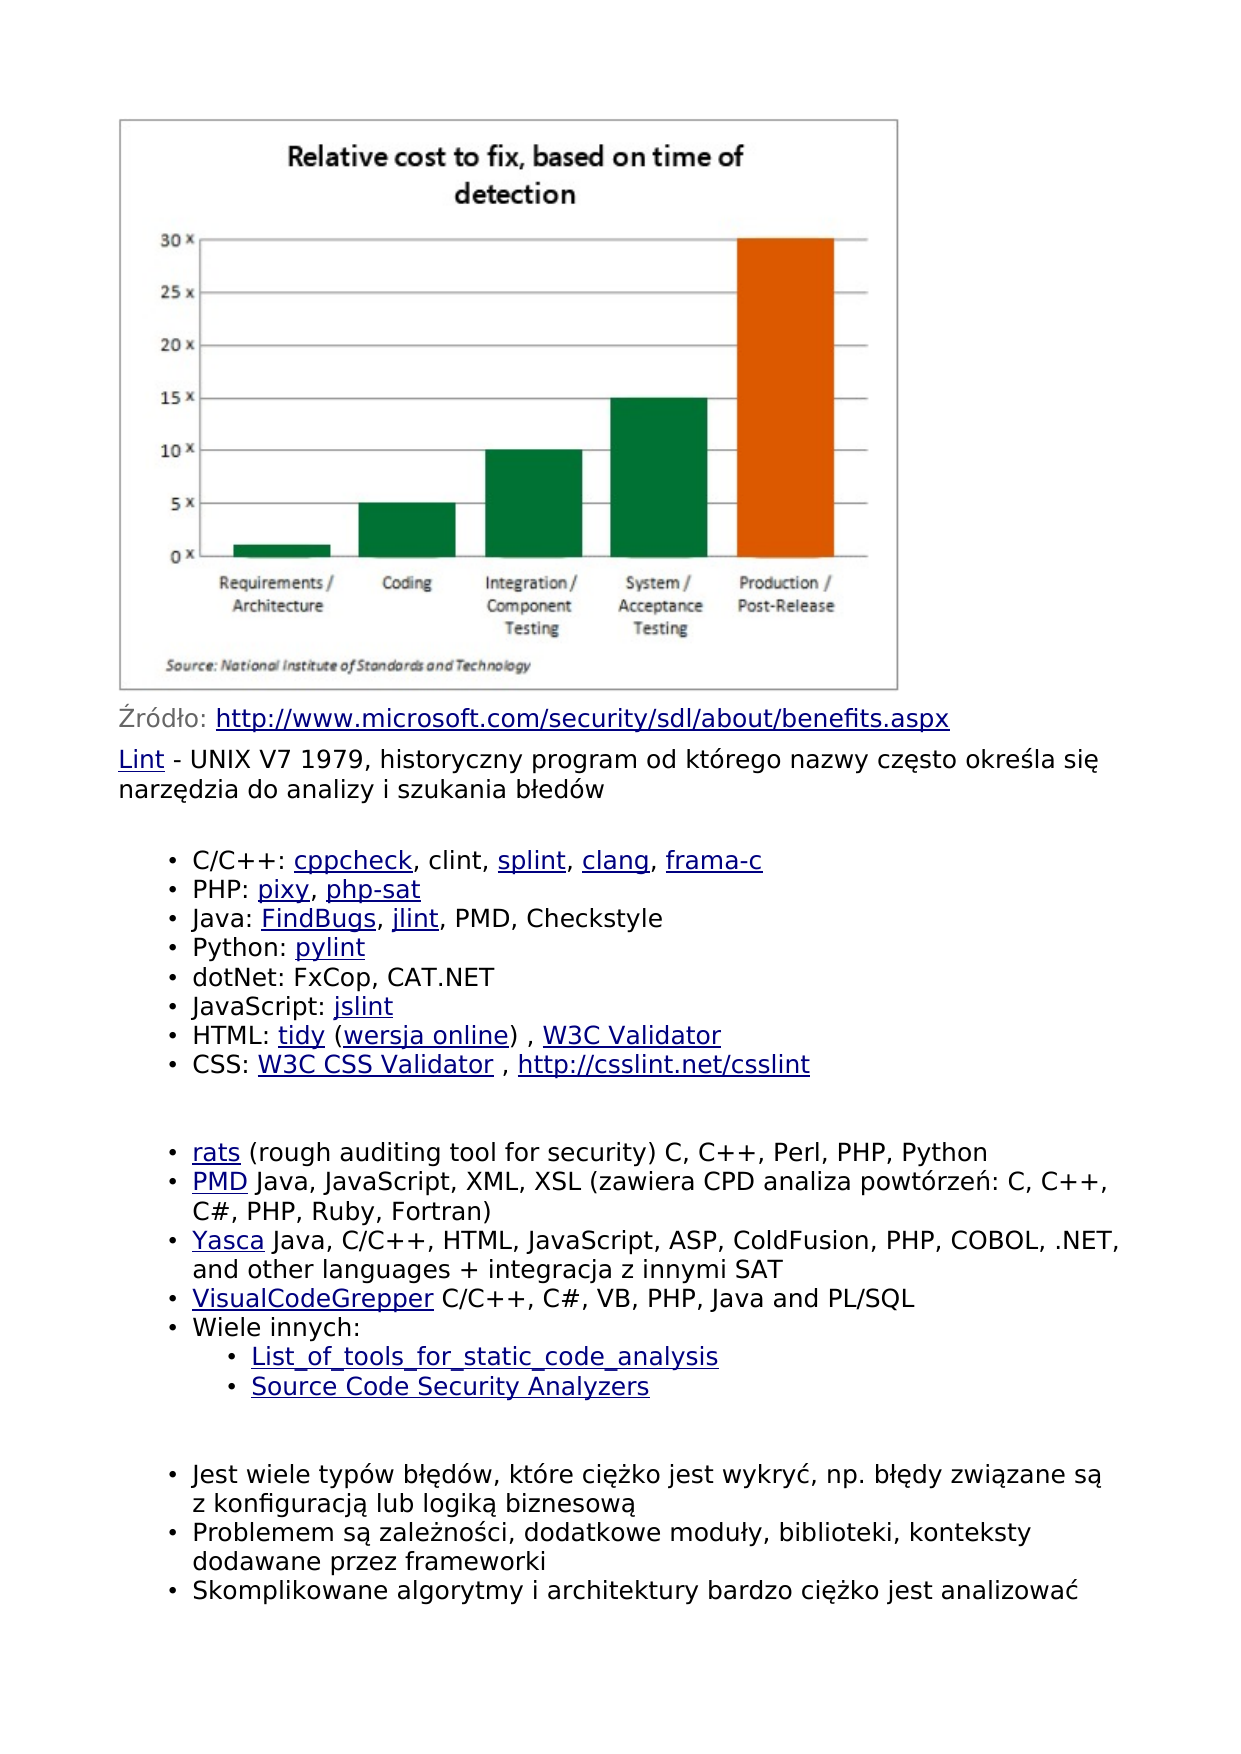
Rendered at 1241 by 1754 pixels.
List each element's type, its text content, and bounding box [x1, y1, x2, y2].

picture [118, 118, 900, 692]
list Python: pylint [177, 933, 1122, 963]
list Skomplikowane algorytmy i architektury bardzo ciężko jest analizować [177, 1576, 1122, 1606]
list Source Code Security Analyzers [236, 1372, 1122, 1401]
list List_of_tools_for_static_code_analysis [236, 1342, 1122, 1372]
list CSS: W3C CSS Validator , http://csslint.net/csslint [177, 1050, 1122, 1079]
list Java: FindBugs, jlint, PMD, Checkstyle [177, 904, 1122, 933]
text Lint - UNIX V7 1979, historyczny program od którego nazwy często określa się narzędzia do analizy i szukania błedów [118, 746, 1122, 804]
list Yasca Java, C/C++, HTML, JavaScript, ASP, ColdFusion, PHP, COBOL, .NET, and other languages + integracja z innymi SAT [177, 1226, 1122, 1284]
list Problemem są zależności, dodatkowe moduły, biblioteki, konteksty dodawane przez frameworki [177, 1518, 1122, 1576]
list dotNet: FxCop, CAT.NET [177, 963, 1122, 992]
text Źródło: http://www.microsoft.com/security/sdl/about/benefits.aspx [118, 704, 1122, 733]
list C/C++: cppcheck, clint, splint, clang, frama-c [177, 846, 1122, 875]
list HTML: tidy (wersja online) , W3C Validator [177, 1021, 1122, 1050]
list JavaScript: jslint [177, 992, 1122, 1021]
list VisualCodeGrepper C/C++, C#, VB, PHP, Java and PL/SQL [177, 1284, 1122, 1313]
list PHP: pixy, php-sat [177, 875, 1122, 904]
list Jest wiele typów błędów, które ciężko jest wykryć, np. błędy związane są z konfiguracją lub logiką biznesową [177, 1460, 1122, 1518]
list rats (rough auditing tool for security) C, C++, Perl, PHP, Python [177, 1138, 1122, 1167]
list PMD Java, JavaScript, XML, XSL (zawiera CPD analiza powtórzeń: C, C++, C#, PHP, Ruby, Fortran) [177, 1167, 1122, 1226]
list Wiele innych: [177, 1313, 1122, 1342]
